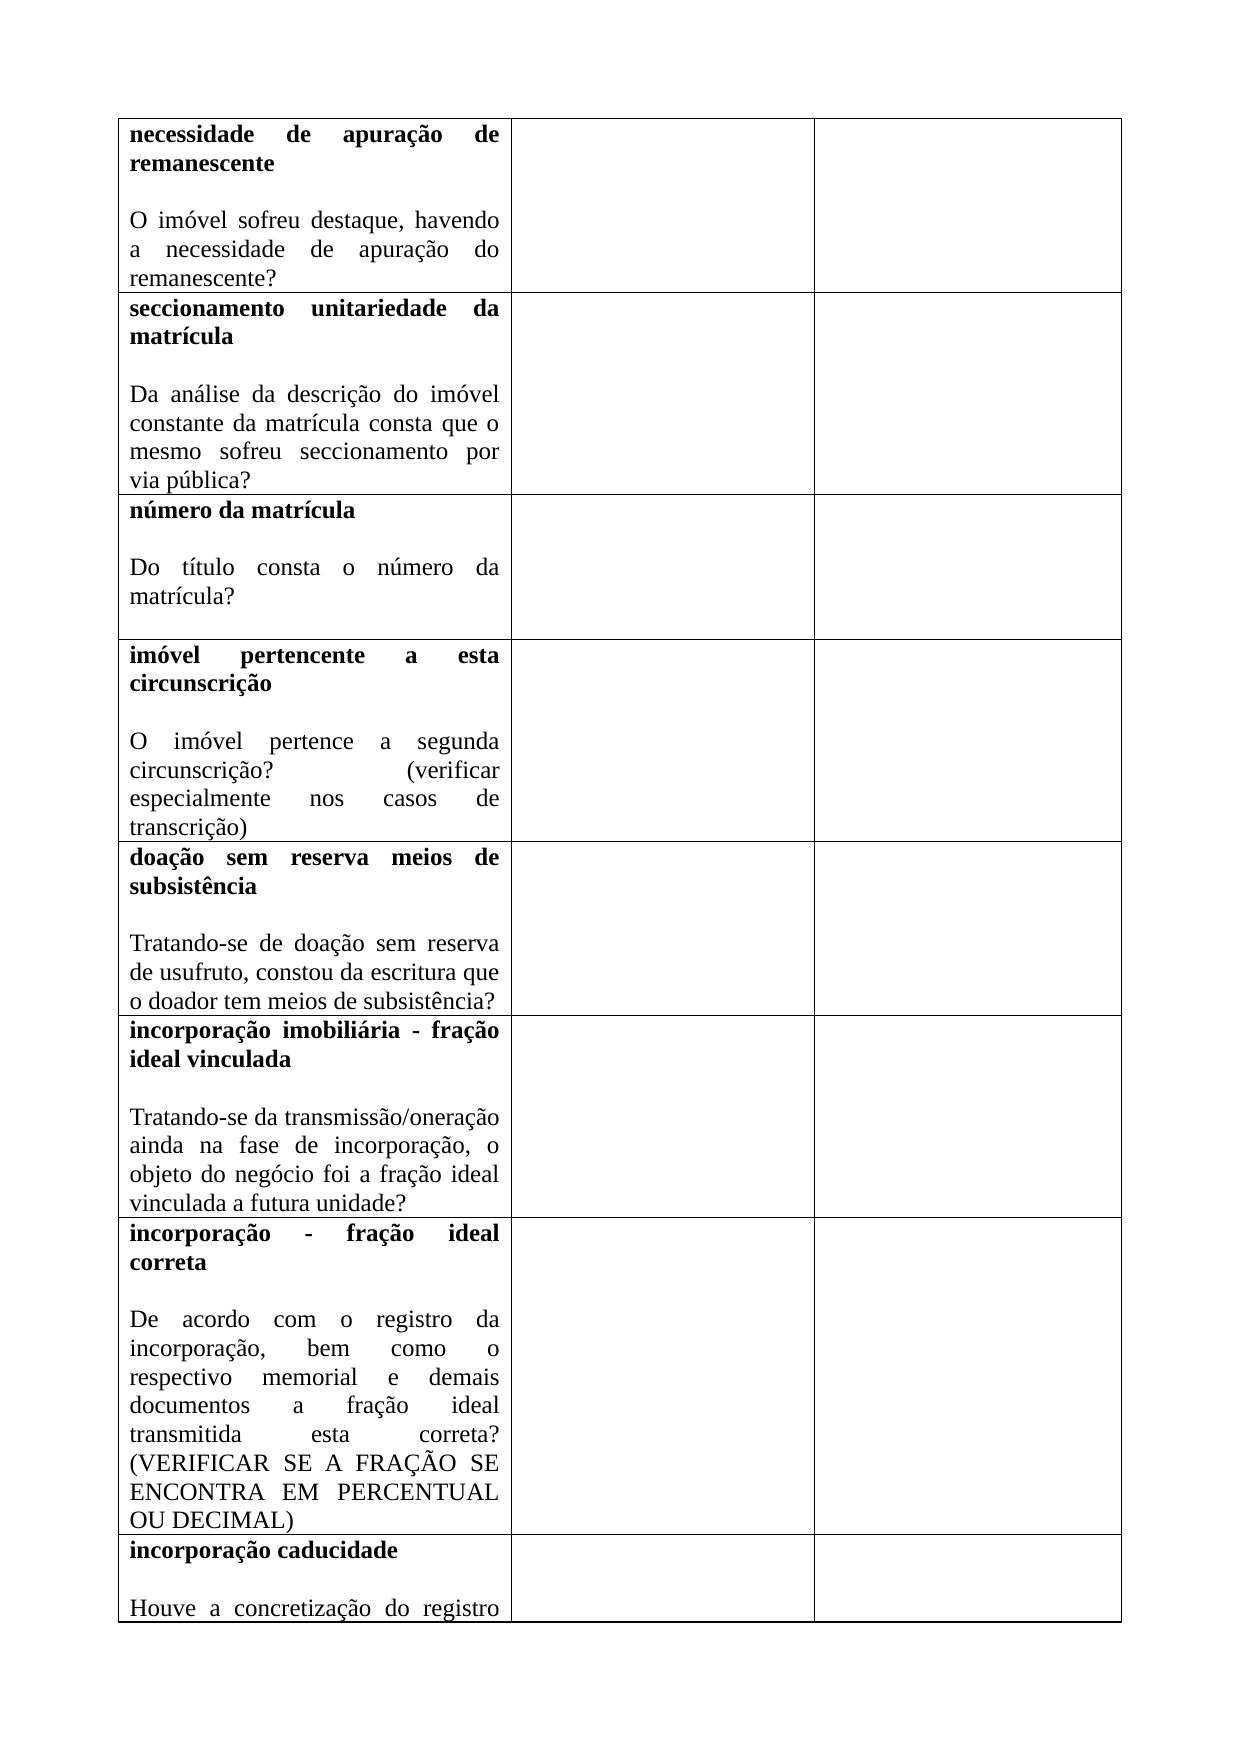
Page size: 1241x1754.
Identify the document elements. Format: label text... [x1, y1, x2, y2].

table_cell número da matrícula Do título consta o número da matrícula? [119, 495, 511, 639]
table_cell [512, 842, 814, 1014]
table_cell [815, 640, 1121, 841]
table_cell incorporação - fração ideal correta De acordo com o registro da incorporação, bem como o respectivo memorial e demais documentos a fração ideal transmitida esta correta? (VERIFICAR SE A FRAÇÃO SE ENCONTRA EM PERCENTUAL OU DECIMAL) [119, 1218, 511, 1534]
table_cell incorporação caducidade Houve a concretização do registro [119, 1535, 511, 1621]
table_cell [512, 293, 814, 494]
table_cell imóvel pertencente a esta circunscrição O imóvel pertence a segunda circunscrição? (verificar especialmente nos casos de transcrição) [119, 640, 511, 841]
table_cell incorporação imobiliária - fração ideal vinculada Tratando-se da transmissão/oneração ainda na fase de incorporação, o objeto do negócio foi a fração ideal vinculada a futura unidade? [119, 1016, 511, 1217]
table_cell [815, 495, 1121, 639]
table_cell [512, 1016, 814, 1217]
table_cell doação sem reserva meios de subsistência Tratando-se de doação sem reserva de usufruto, constou da escritura que o doador tem meios de subsistência? [119, 842, 511, 1014]
table_cell seccionamento unitariedade da matrícula Da análise da descrição do imóvel constante da matrícula consta que o mesmo sofreu seccionamento por via pública? [119, 293, 511, 494]
table_cell [815, 842, 1121, 1014]
table_cell [815, 293, 1121, 494]
table_cell [512, 640, 814, 841]
table_cell [815, 1016, 1121, 1217]
table_cell necessidade de apuração de remanescente O imóvel sofreu destaque, havendo a necessidade de apuração do remanescente? [119, 119, 511, 292]
table_cell [815, 1535, 1121, 1621]
table_cell [512, 1218, 814, 1534]
table_cell [815, 119, 1121, 292]
table_cell [512, 119, 814, 292]
table_cell [512, 1535, 814, 1621]
table_cell [512, 495, 814, 639]
table_cell [815, 1218, 1121, 1534]
